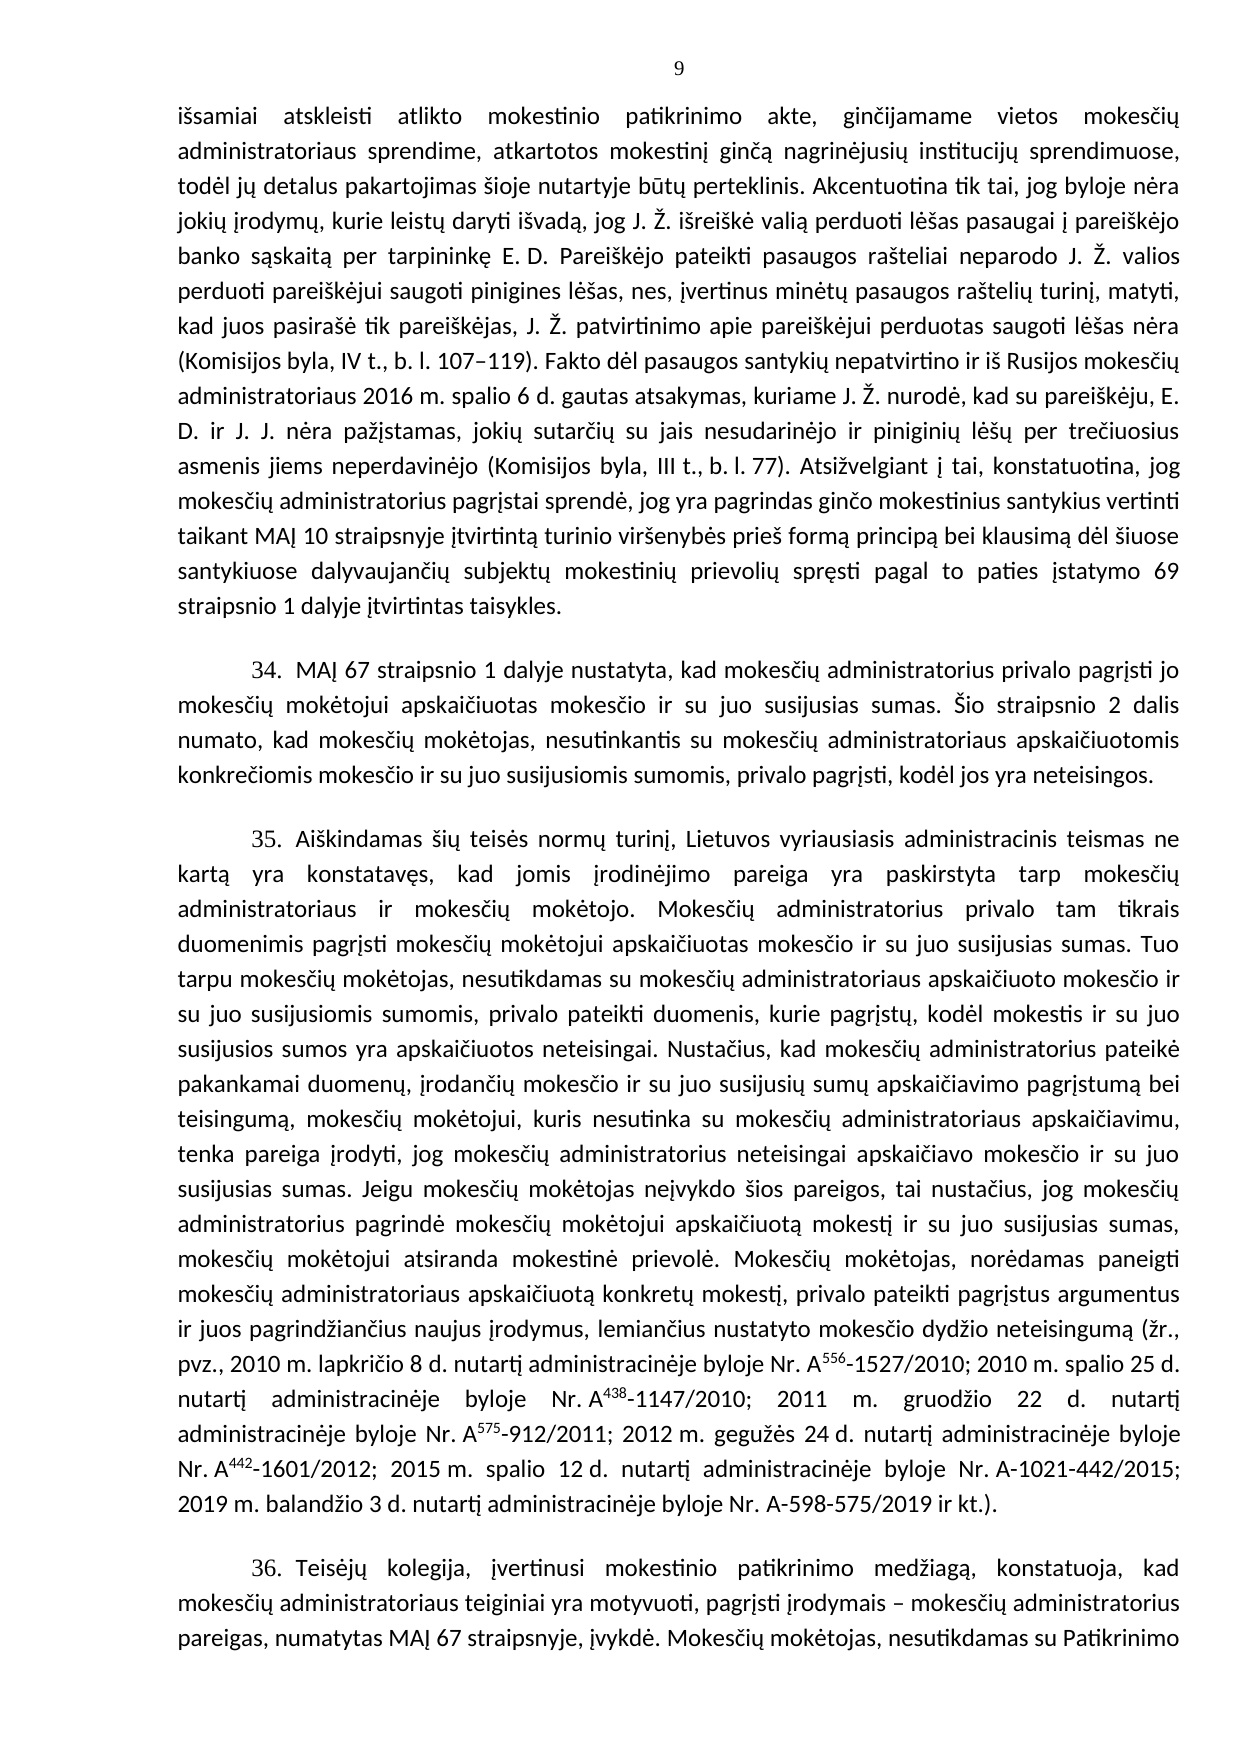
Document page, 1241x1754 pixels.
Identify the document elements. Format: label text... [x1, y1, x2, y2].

text 36. Teisėjų kolegija, įvertinusi mokestinio patikrinimo medžiagą, konstatuoja, kad mokesčių administratoriaus teiginiai yra motyvuoti, pagrįsti įrodymais – mokesčių administratorius pareigas, numatytas MAĮ 67 straipsnyje, įvykdė. Mokesčių mokėtojas, nesutikdamas su Patikrinimo [177, 1552, 1181, 1652]
text 35. Aiškindamas šių teisės normų turinį, Lietuvos vyriausiasis administracinis teismas ne kartą yra konstatavęs, kad jomis įrodinėjimo pareiga yra paskirstyta tarp mokesčių administratoriaus ir mokesčių mokėtojo. Mokesčių administratorius privalo tam tikrais duomenimis pagrįsti mokesčių mokėtojui apskaičiuotas mokesčio ir su juo susijusias sumas. Tuo tarpu mokesčių mokėtojas, nesutikdamas su mokesčių administratoriaus apskaičiuoto mokesčio ir su juo susijusiomis sumomis, privalo pateikti duomenis, kurie pagrįstų, kodėl mokestis ir su juo susijusios sumos yra apskaičiuotos neteisingai. Nustačius, kad mokesčių administratorius pateikė pakankamai duomenų, įrodančių mokesčio ir su juo susijusių sumų apskaičiavimo pagrįstumą bei teisingumą, mokesčių mokėtojui, kuris nesutinka su mokesčių administratoriaus apskaičiavimu, tenka pareiga įrodyti, jog mokesčių administratorius neteisingai apskaičiavo mokesčio ir su juo susijusias sumas. Jeigu mokesčių mokėtojas neįvykdo šios pareigos, tai nustačius, jog mokesčių administratorius pagrindė mokesčių mokėtojui apskaičiuotą mokestį ir su juo susijusias sumas, mokesčių mokėtojui atsiranda mokestinė prievolė. Mokesčių mokėtojas, norėdamas paneigti mokesčių administratoriaus apskaičiuotą konkretų mokestį, privalo pateikti pagrįstus argumentus ir juos pagrindžiančius naujus įrodymus, lemiančius nustatyto mokesčio dydžio neteisingumą (žr., pvz., 2010 m. lapkričio 8 d. nutartį administracinėje byloje Nr. A556-1527/2010; 2010 m. spalio 25 d. nutartį administracinėje byloje Nr. A438-1147/2010; 2011 m. gruodžio 22 d. nutartį administracinėje byloje Nr. A575-912/2011; 2012 m. gegužės 24 d. nutartį administracinėje byloje Nr. A442-1601/2012; 2015 m. spalio 12 d. nutartį administracinėje byloje Nr. A-1021-442/2015; 2019 m. balandžio 3 d. nutartį administracinėje byloje Nr. A-598-575/2019 ir kt.). [177, 823, 1181, 1518]
text išsamiai atskleisti atlikto mokestinio patikrinimo akte, ginčijamame vietos mokesčių administratoriaus sprendime, atkartotos mokestinį ginčą nagrinėjusių institucijų sprendimuose, todėl jų detalus pakartojimas šioje nutartyje būtų perteklinis. Akcentuotina tik tai, jog byloje nėra jokių įrodymų, kurie leistų daryti išvadą, jog J. Ž. išreiškė valią perduoti lėšas pasaugai į pareiškėjo banko sąskaitą per tarpininkę E. D. Pareiškėjo pateikti pasaugos rašteliai neparodo J. Ž. valios perduoti pareiškėjui saugoti pinigines lėšas, nes, įvertinus minėtų pasaugos raštelių turinį, matyti, kad juos pasirašė tik pareiškėjas, J. Ž. patvirtinimo apie pareiškėjui perduotas saugoti lėšas nėra (Komisijos byla, IV t., b. l. 107–119). Fakto dėl pasaugos santykių nepatvirtino ir iš Rusijos mokesčių administratoriaus 2016 m. spalio 6 d. gautas atsakymas, kuriame J. Ž. nurodė, kad su pareiškėju, E. D. ir J. J. nėra pažįstamas, jokių sutarčių su jais nesudarinėjo ir piniginių lėšų per trečiuosius asmenis jiems neperdavinėjo (Komisijos byla, III t., b. l. 77). Atsižvelgiant į tai, konstatuotina, jog mokesčių administratorius pagrįstai sprendė, jog yra pagrindas ginčo mokestinius santykius vertinti taikant MAĮ 10 straipsnyje įtvirtintą turinio viršenybės prieš formą principą bei klausimą dėl šiuose santykiuose dalyvaujančių subjektų mokestinių prievolių spręsti pagal to paties įstatymo 69 straipsnio 1 dalyje įtvirtintas taisykles. [177, 100, 1181, 621]
text 34. MAĮ 67 straipsnio 1 dalyje nustatyta, kad mokesčių administratorius privalo pagrįsti jo mokesčių mokėtojui apskaičiuotas mokesčio ir su juo susijusias sumas. Šio straipsnio 2 dalis numato, kad mokesčių mokėtojas, nesutinkantis su mokesčių administratoriaus apskaičiuotomis konkrečiomis mokesčio ir su juo susijusiomis sumomis, privalo pagrįsti, kodėl jos yra neteisingos. [177, 654, 1181, 790]
